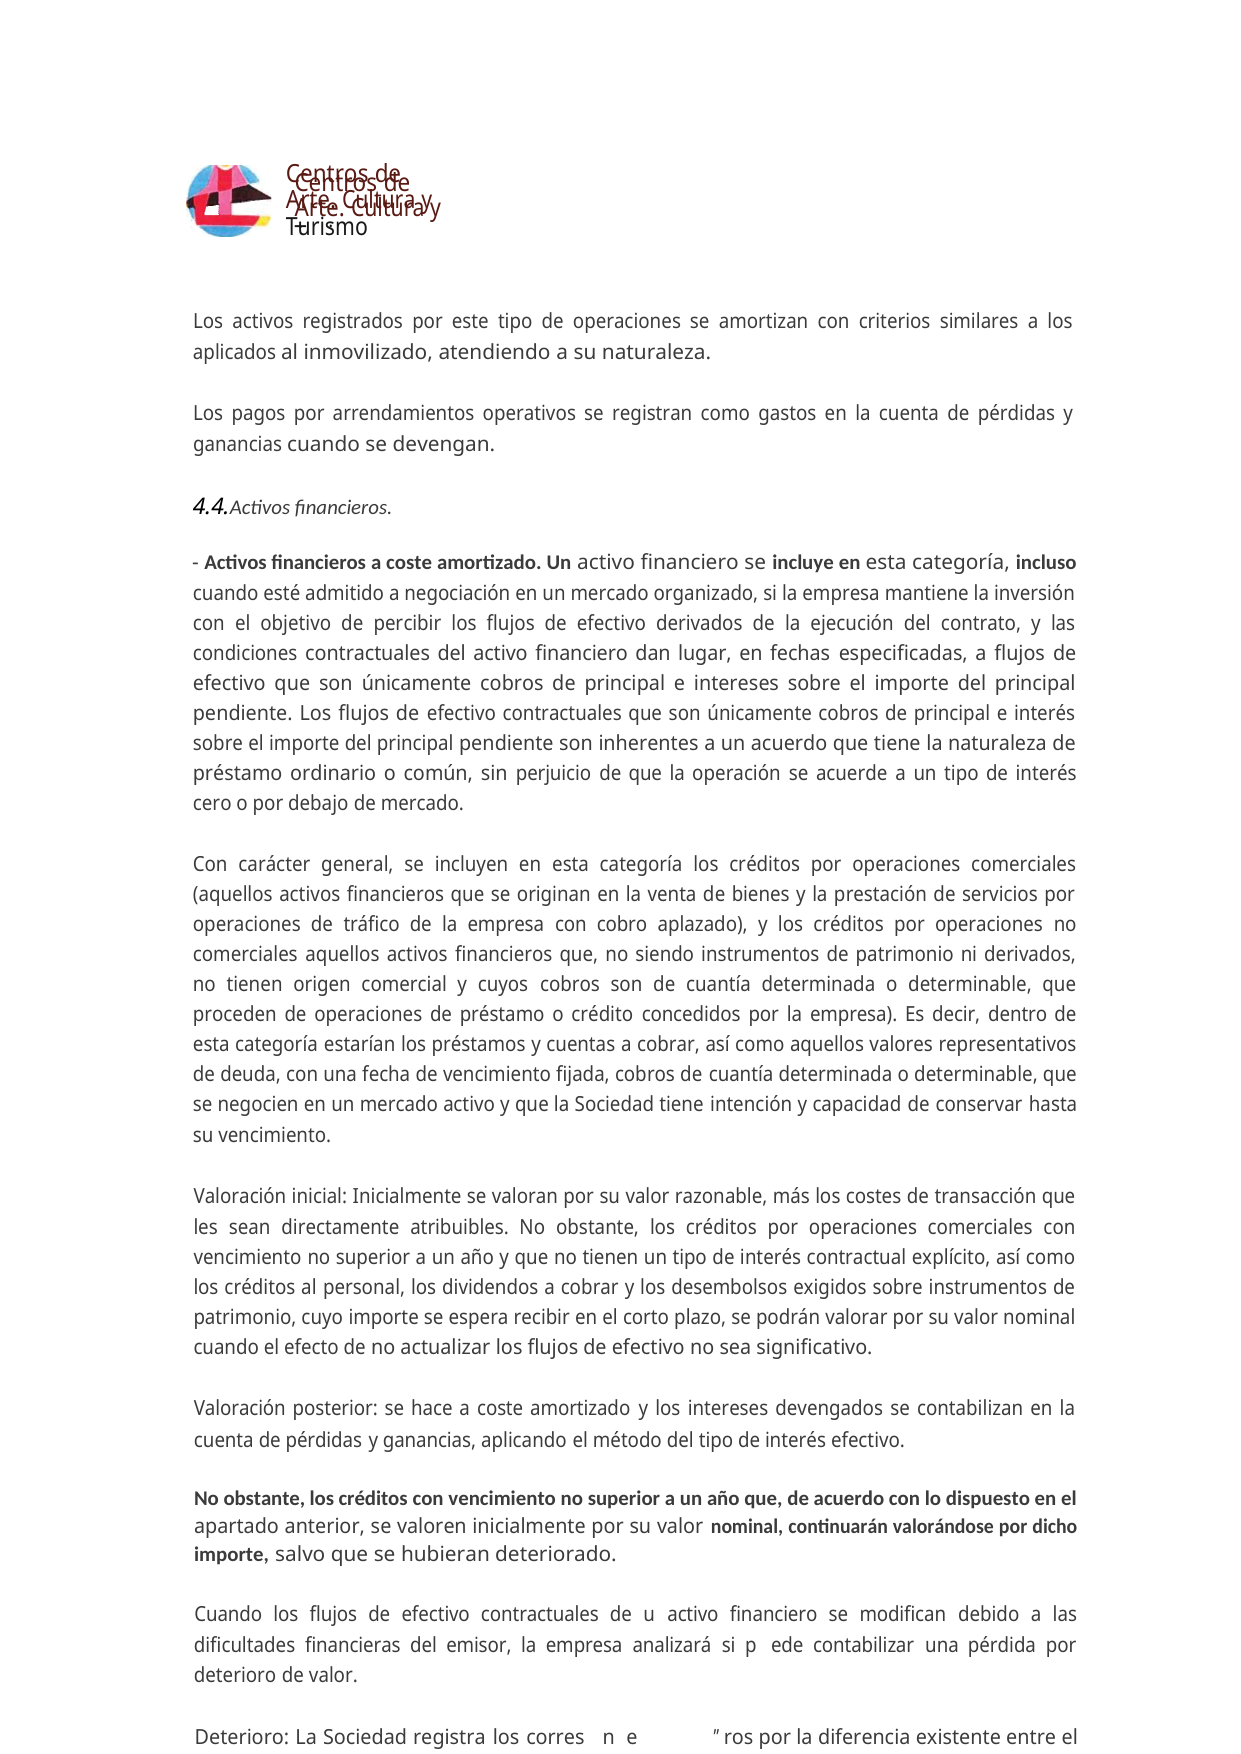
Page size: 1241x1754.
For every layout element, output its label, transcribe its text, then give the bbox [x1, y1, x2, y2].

text - Activos financieros a coste amortizado. Un activo financiero se incluye en esta categoría, incluso cuando esté admitido a negociación en un mercado organizado, si la empresa mantiene la inversión con el objetivo de percibir los flujos de efectivo derivados de la ejecución del contrato, y las condiciones contractuales del activo financiero dan lugar, en fechas especificadas, a flujos de efectivo que son únicamente cobros de principal e intereses sobre el importe del principal pendiente. Los flujos de efectivo contractuales que son únicamente cobros de principal e interés sobre el importe del principal pendiente son inherentes a un acuerdo que tiene la naturaleza de préstamo ordinario o común, sin perjuicio de que la operación se acuerde a un tipo de interés cero o por debajo de mercado. [192, 547, 1077, 817]
list Activos financieros. [193, 490, 1236, 521]
text No obstante, los créditos con vencimiento no superior a un año que, de acuerdo con lo dispuesto en el apartado anterior, se valoren inicialmente por su valor nominal, continuarán valorándose por dicho importe, salvo que se hubieran deteriorado. [194, 1485, 1078, 1568]
text Con carácter general, se incluyen en esta categoría los créditos por operaciones comerciales (aquellos activos financieros que se originan en la venta de bienes y la prestación de servicios por operaciones de tráfico de la empresa con cobro aplazado), y los créditos por operaciones no comerciales aquellos activos financieros que, no siendo instrumentos de patrimonio ni derivados, no tienen origen comercial y cuyos cobros son de cuantía determinada o determinable, que proceden de operaciones de préstamo o crédito concedidos por la empresa). Es decir, dentro de esta categoría estarían los préstamos y cuentas a cobrar, así como aquellos valores representativos de deuda, con una fecha de vencimiento fijada, cobros de cuantía determinada o determinable, que se negocien en un mercado activo y que la Sociedad tiene intención y capacidad de conservar hasta su vencimiento. [193, 849, 1077, 1148]
text Valoración inicial: Inicialmente se valoran por su valor razonable, más los costes de transacción que les sean directamente atribuibles. No obstante, los créditos por operaciones comerciales con vencimiento no superior a un año y que no tienen un tipo de interés contractual explícito, así como los créditos al personal, los dividendos a cobrar y los desembolsos exigidos sobre instrumentos de patrimonio, cuyo importe se espera recibir en el corto plazo, se podrán valorar por su valor nominal cuando el efecto de no actualizar los flujos de efectivo no sea significativo. [193, 1182, 1077, 1361]
text Los activos registrados por este tipo de operaciones se amortizan con criterios similares a los aplicados al inmovilizado, atendiendo a su naturaleza. [193, 306, 1074, 365]
text Deterioro: La Sociedad registra los corres n e ” ros por la diferencia existente entre el [194, 1722, 1078, 1751]
text Los pagos por arrendamientos operativos se registran como gastos en la cuenta de pérdidas y ganancias cuando se devengan. [193, 398, 1075, 457]
picture [186, 165, 272, 237]
text Cuando los flujos de efectivo contractuales de u activo financiero se modifican debido a las dificultades financieras del emisor, la empresa analizará si p ede contabilizar una pérdida por deterioro de valor. [194, 1599, 1077, 1689]
text Valoración posterior: se hace a coste amortizado y los intereses devengados se contabilizan en la cuenta de pérdidas y ganancias, aplicando el método del tipo de interés efectivo. [194, 1393, 1076, 1453]
